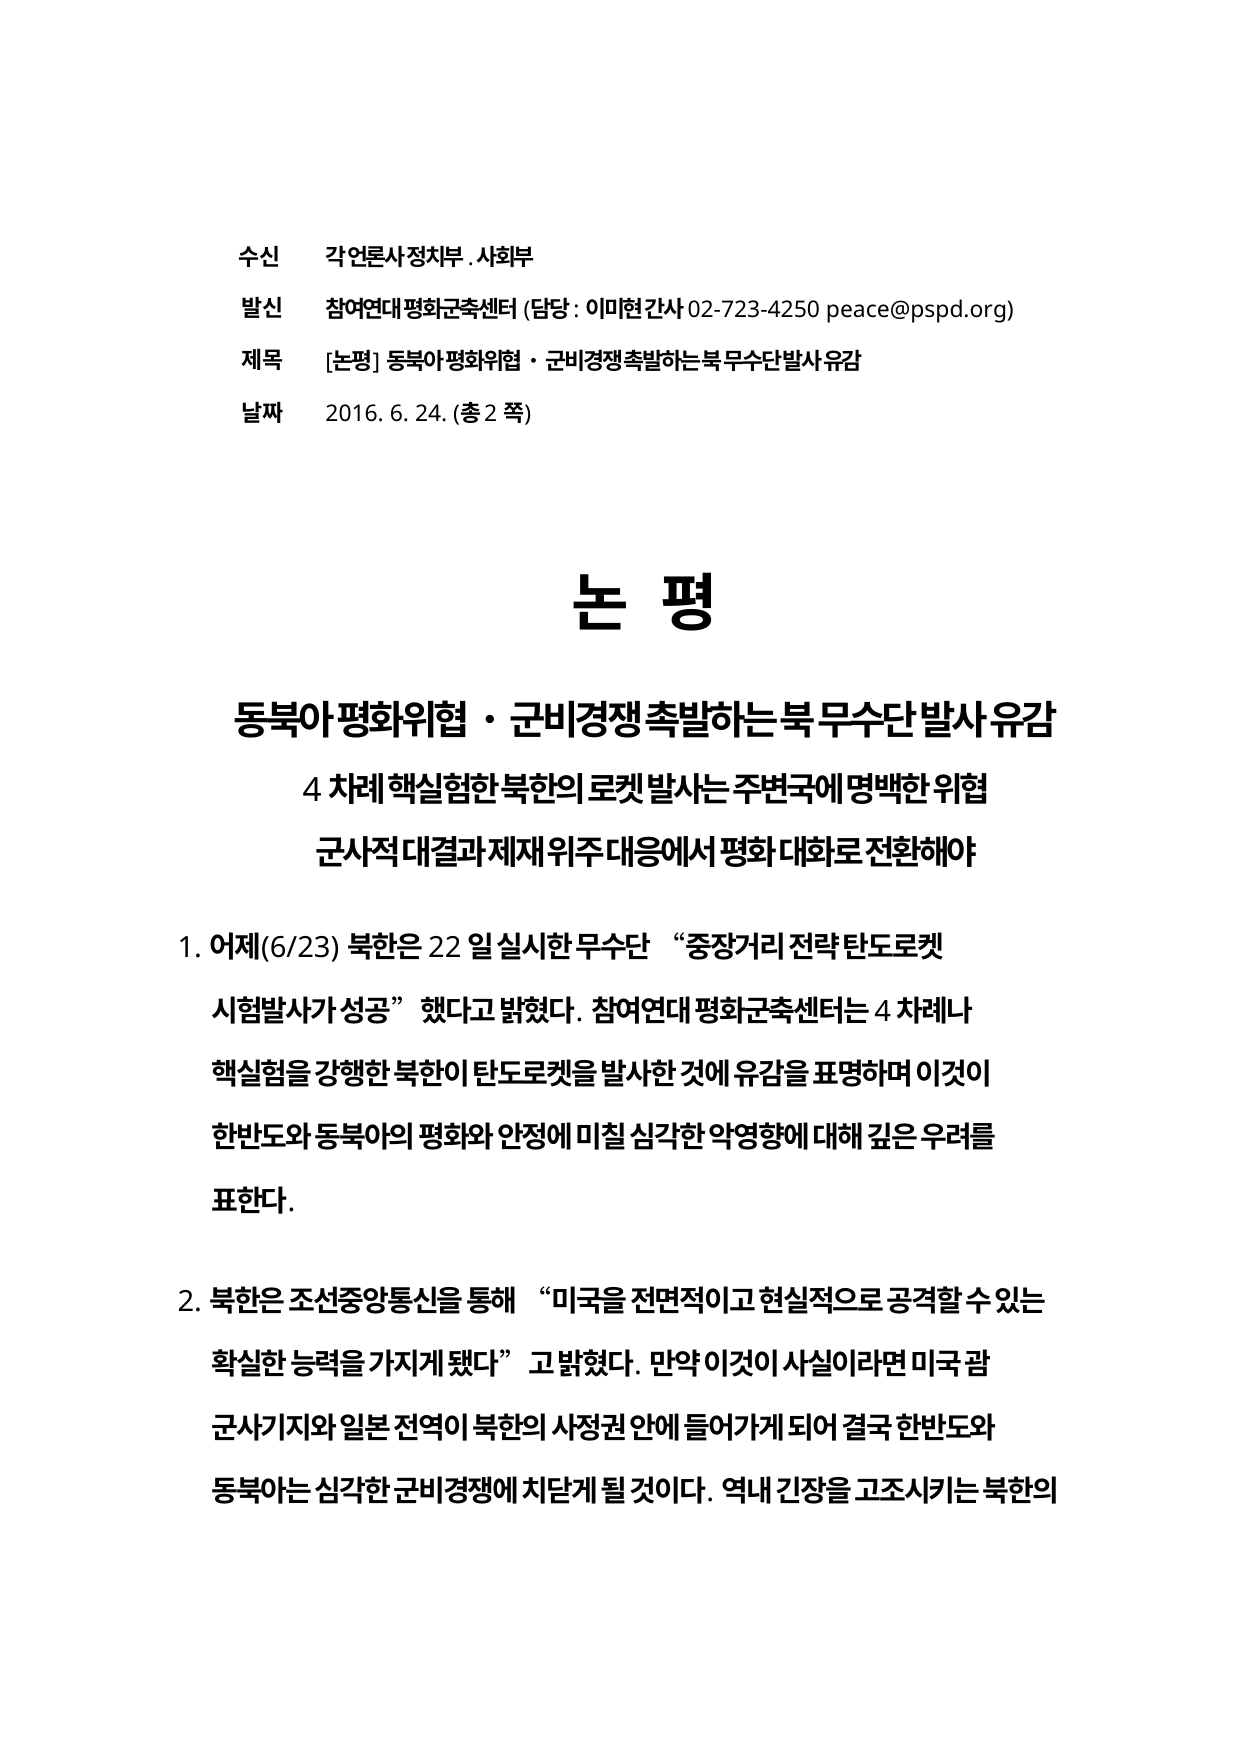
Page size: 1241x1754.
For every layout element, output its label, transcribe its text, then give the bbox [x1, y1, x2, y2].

table_header 수 신 [204, 236, 322, 287]
text 2. 북한은 조선중앙통신을 통해 “미국을 전면적이고 현실적으로 공격할 수 있는 확실한 능력을 가지게 됐다”고 밝혔다. 만약 이것이 사실이라면 미국 괌 군사기지와 일본 전역이 북한의 사정권 안에 들어가게 되어 결국 한반도와 동북아는 심각한 군비경쟁에 치닫게 될 것이다. 역내 긴장을 고조시키는 북한의 [177, 1277, 1063, 1510]
table_cell 2016. 6. 24. (총 2 쪽) [322, 392, 1085, 444]
table_cell 논평 [204, 550, 1085, 682]
table_header 동북아 평화위협‧군비경쟁 촉발하는 북 무수단 발사 유감 4차례 핵실험한 북한의 로켓 발사는 주변국에 명백한 위협 군사적 대결과 제재 위주 대응에서 평화 대화로 전환해야 [207, 685, 1088, 888]
table_cell [논평] 동북아 평화위협‧군비경쟁 촉발하는 북 무수단 발사 유감 [322, 340, 1085, 392]
table_header 각 언론사 정치부․사회부 [322, 236, 1085, 287]
table_cell [204, 444, 1085, 550]
table_cell 날 짜 [204, 392, 322, 444]
text 1. 어제(6/23) 북한은 22일 실시한 무수단 “중장거리 전략 탄도로켓 시험발사가 성공”했다고 밝혔다. 참여연대 평화군축센터는 4차례나 핵실험을 강행한 북한이 탄도로켓을 발사한 것에 유감을 표명하며 이것이 한반도와 동북아의 평화와 안정에 미칠 심각한 악영향에 대해 깊은 우려를 표한다. [177, 923, 1063, 1220]
table_cell 제 목 [204, 340, 322, 392]
table_cell 참여연대 평화군축센터 (담당 : 이미현 간사 02-723-4250 peace@pspd.org) [322, 287, 1085, 339]
table_cell 발 신 [204, 287, 322, 339]
